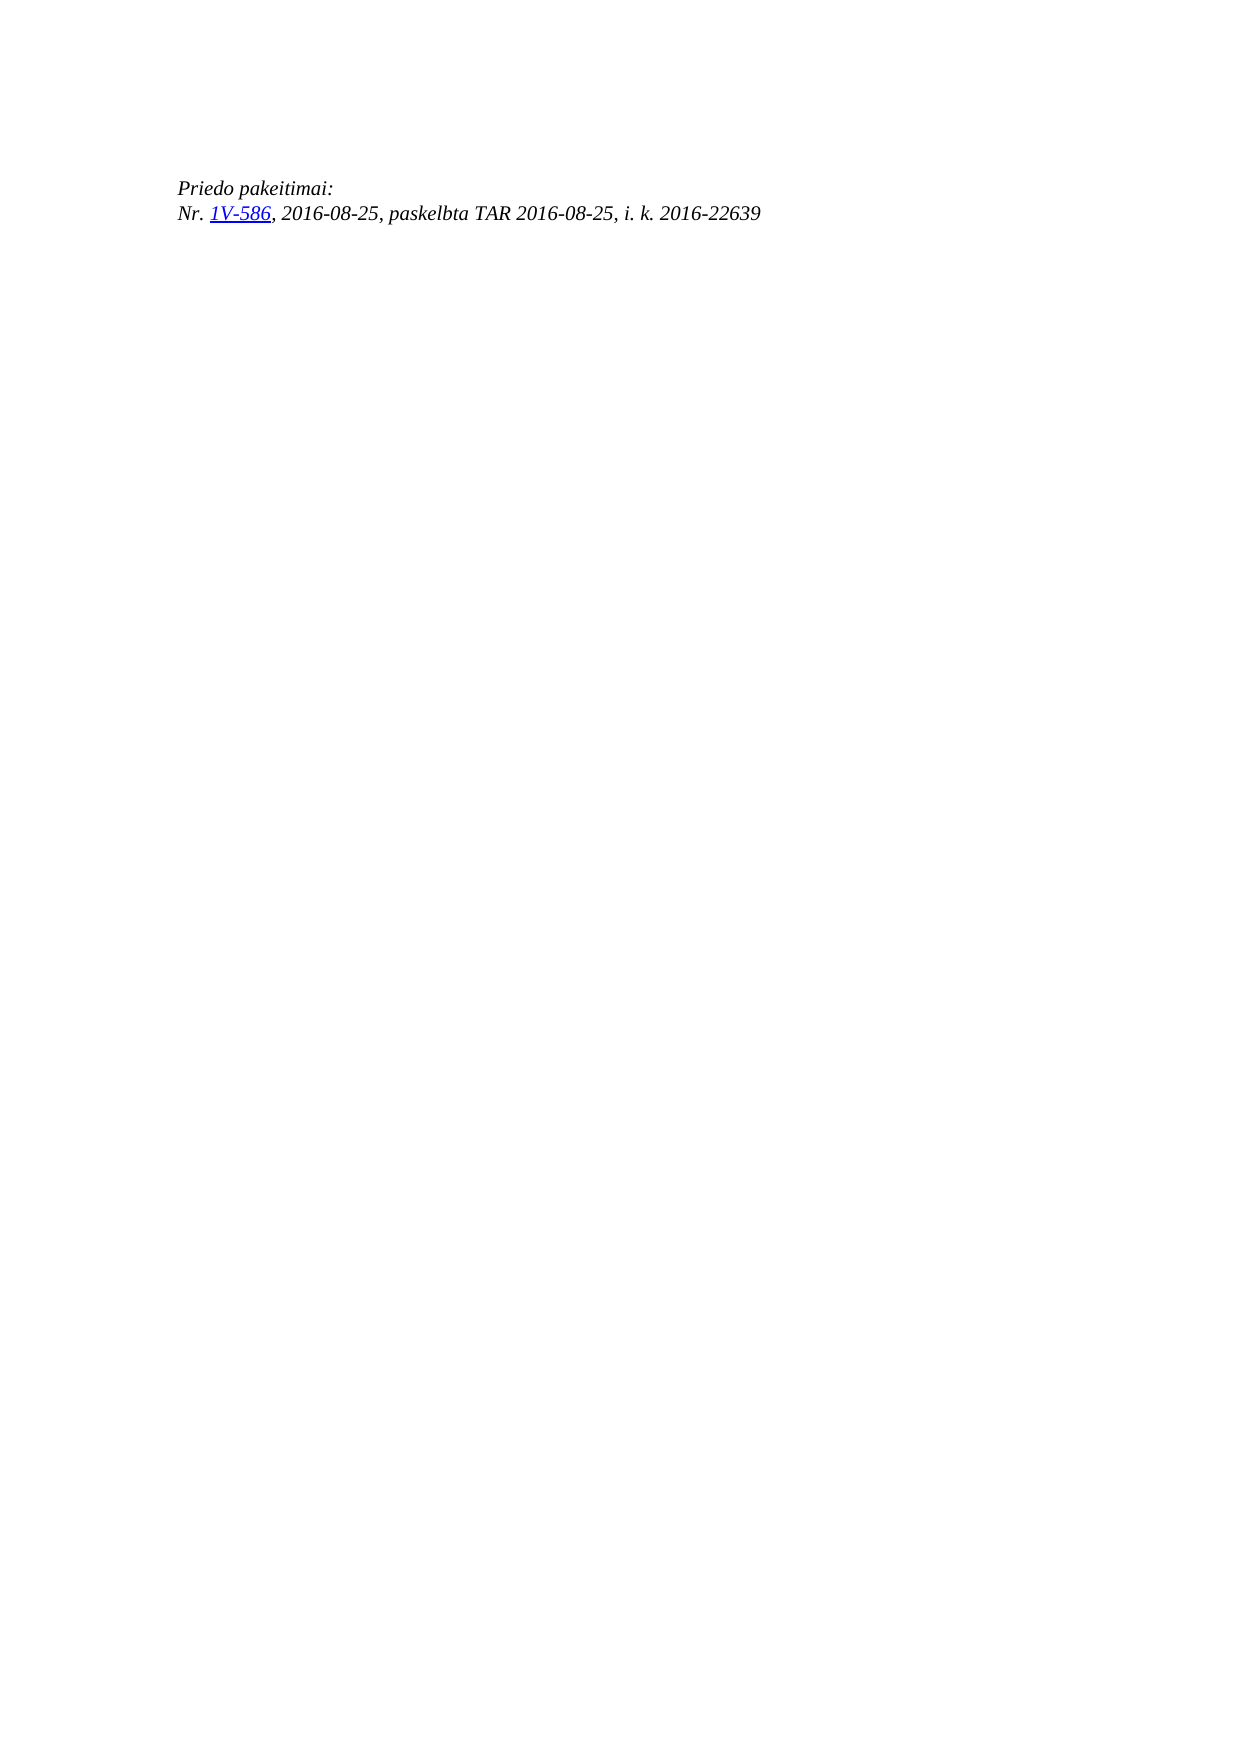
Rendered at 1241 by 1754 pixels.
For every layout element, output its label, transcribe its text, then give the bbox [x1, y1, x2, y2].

text Nr. 1V-586, 2016-08-25, paskelbta TAR 2016-08-25, i. k. 2016-22639 [177, 200, 1181, 224]
text Priedo pakeitimai: [177, 176, 1181, 200]
